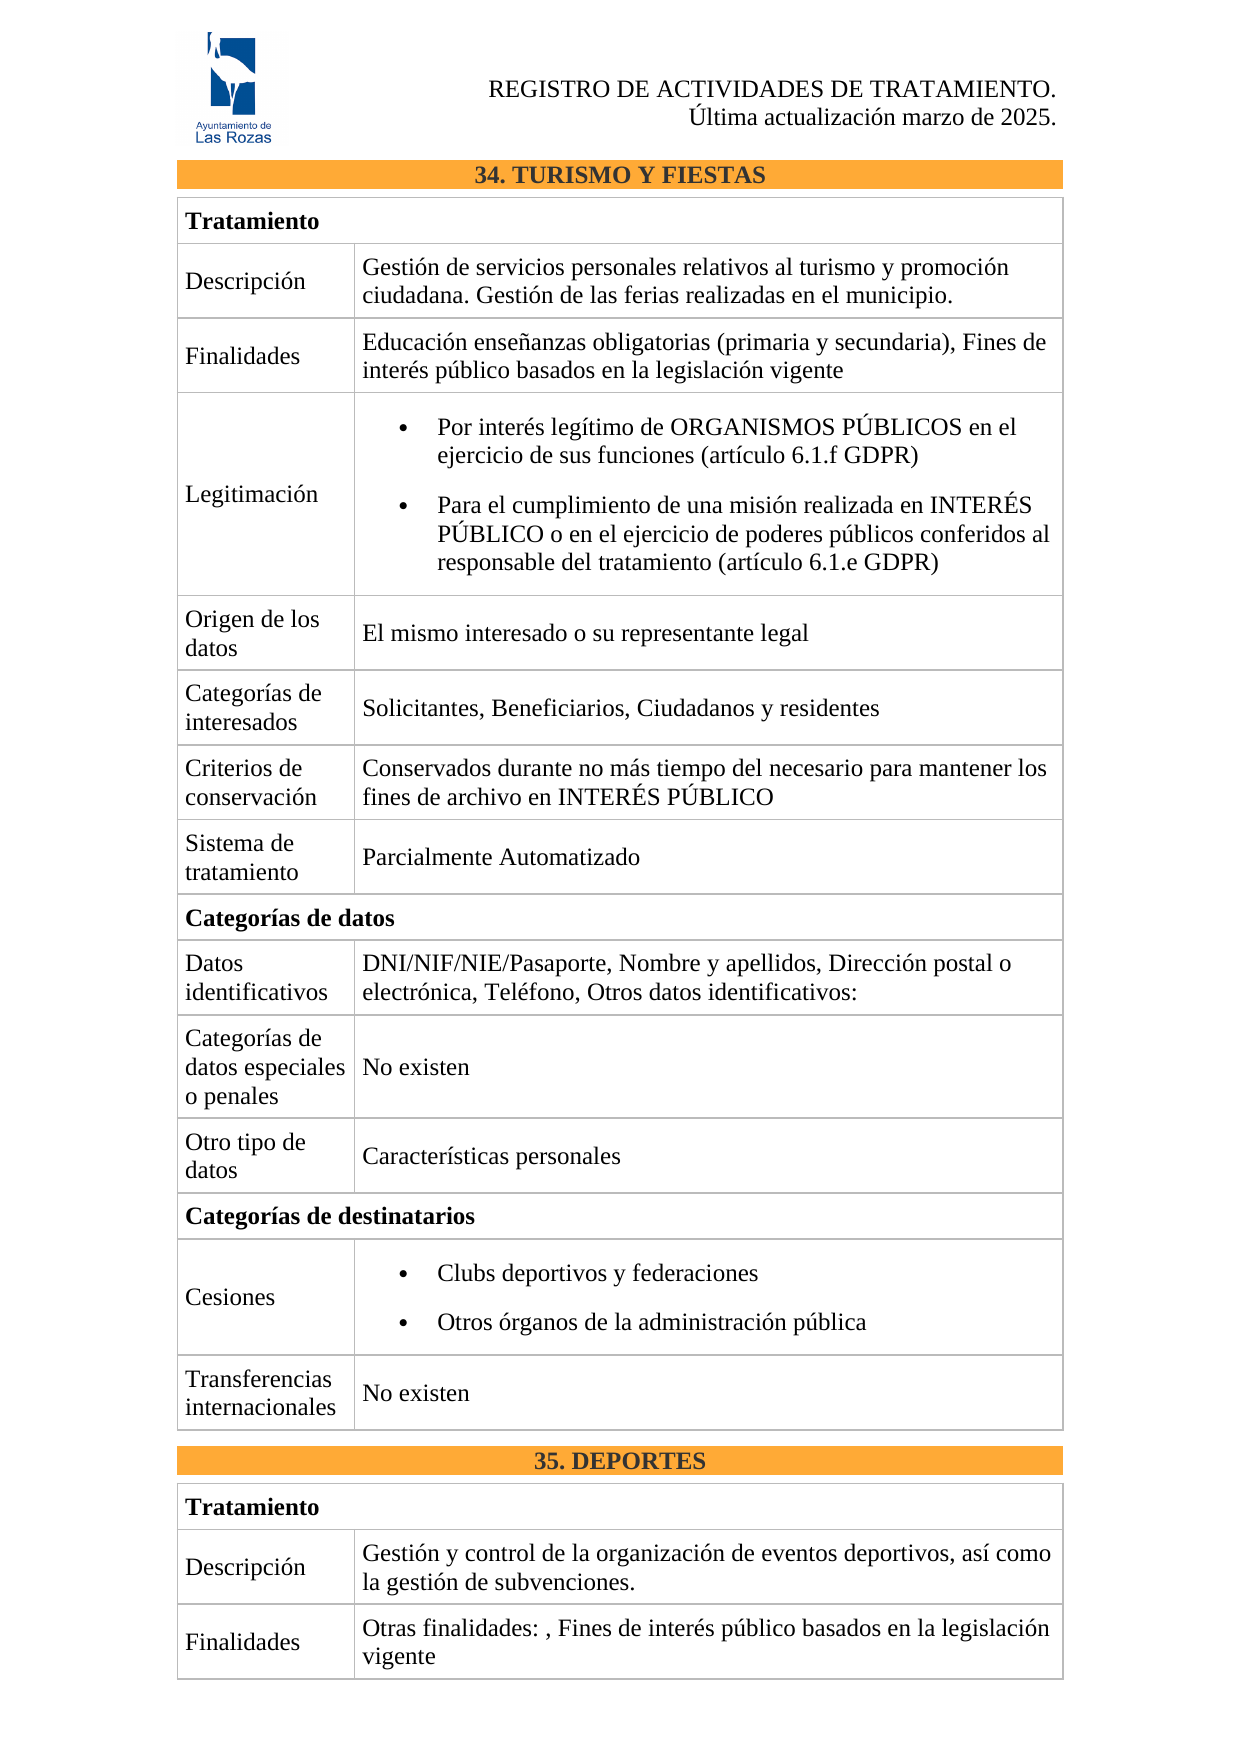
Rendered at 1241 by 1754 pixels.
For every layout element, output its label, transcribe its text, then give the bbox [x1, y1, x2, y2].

table_cell Gestión de servicios personales relativos al turismo y promoción ciudadana. Gestión de las ferias realizadas en el municipio. [355, 244, 1062, 317]
table_cell Categorías de datos [178, 895, 1062, 939]
table_cell Clubs deportivos y federaciones Otros órganos de la administración pública [355, 1240, 1062, 1354]
subtitle 35. DEPORTES [177, 1446, 1063, 1475]
table_cell Datos identificativos [178, 941, 354, 1014]
table_cell Otras finalidades: , Fines de interés público basados en la legislación vigente [355, 1605, 1062, 1678]
table_cell Cesiones [178, 1240, 354, 1354]
table_cell Transferencias internacionales [178, 1356, 354, 1429]
table_cell No existen [355, 1016, 1062, 1117]
subtitle 34. TURISMO Y FIESTAS [177, 160, 1063, 189]
table_cell Otro tipo de datos [178, 1119, 354, 1192]
table_cell Sistema de tratamiento [178, 820, 354, 893]
table_cell Características personales [355, 1119, 1062, 1192]
table_cell Parcialmente Automatizado [355, 820, 1062, 893]
table_cell El mismo interesado o su representante legal [355, 596, 1062, 669]
table_cell Descripción [178, 1530, 354, 1603]
table_cell Conservados durante no más tiempo del necesario para mantener los fines de archivo en INTERÉS PÚBLICO [355, 746, 1062, 818]
table_cell Origen de los datos [178, 596, 354, 669]
table_cell Educación enseñanzas obligatorias (primaria y secundaria), Fines de interés público basados en la legislación vigente [355, 319, 1062, 392]
table_cell Finalidades [178, 1605, 354, 1678]
table_cell Finalidades [178, 319, 354, 392]
table_cell Categorías de destinatarios [178, 1194, 1062, 1238]
table_cell Gestión y control de la organización de eventos deportivos, así como la gestión de subvenciones. [355, 1530, 1062, 1603]
table_cell Legitimación [178, 393, 354, 594]
table_cell No existen [355, 1356, 1062, 1429]
table_cell Criterios de conservación [178, 746, 354, 818]
table_cell Solicitantes, Beneficiarios, Ciudadanos y residentes [355, 671, 1062, 744]
table_header Tratamiento [178, 198, 1062, 242]
table_header Tratamiento [178, 1484, 1062, 1529]
table_cell DNI/NIF/NIE/Pasaporte, Nombre y apellidos, Dirección postal o electrónica, Teléfono, Otros datos identificativos: [355, 941, 1062, 1014]
table_cell Descripción [178, 244, 354, 317]
table_cell Categorías de datos especiales o penales [178, 1016, 354, 1117]
table_cell Categorías de interesados [178, 671, 354, 744]
table_cell Por interés legítimo de ORGANISMOS PÚBLICOS en el ejercicio de sus funciones (artículo 6.1.f GDPR) Para el cumplimiento de una misión realizada en INTERÉS PÚBLICO o en el ejercicio de poderes públicos conferidos al responsable del tratamiento (artículo 6.1.e GDPR) [355, 393, 1062, 594]
